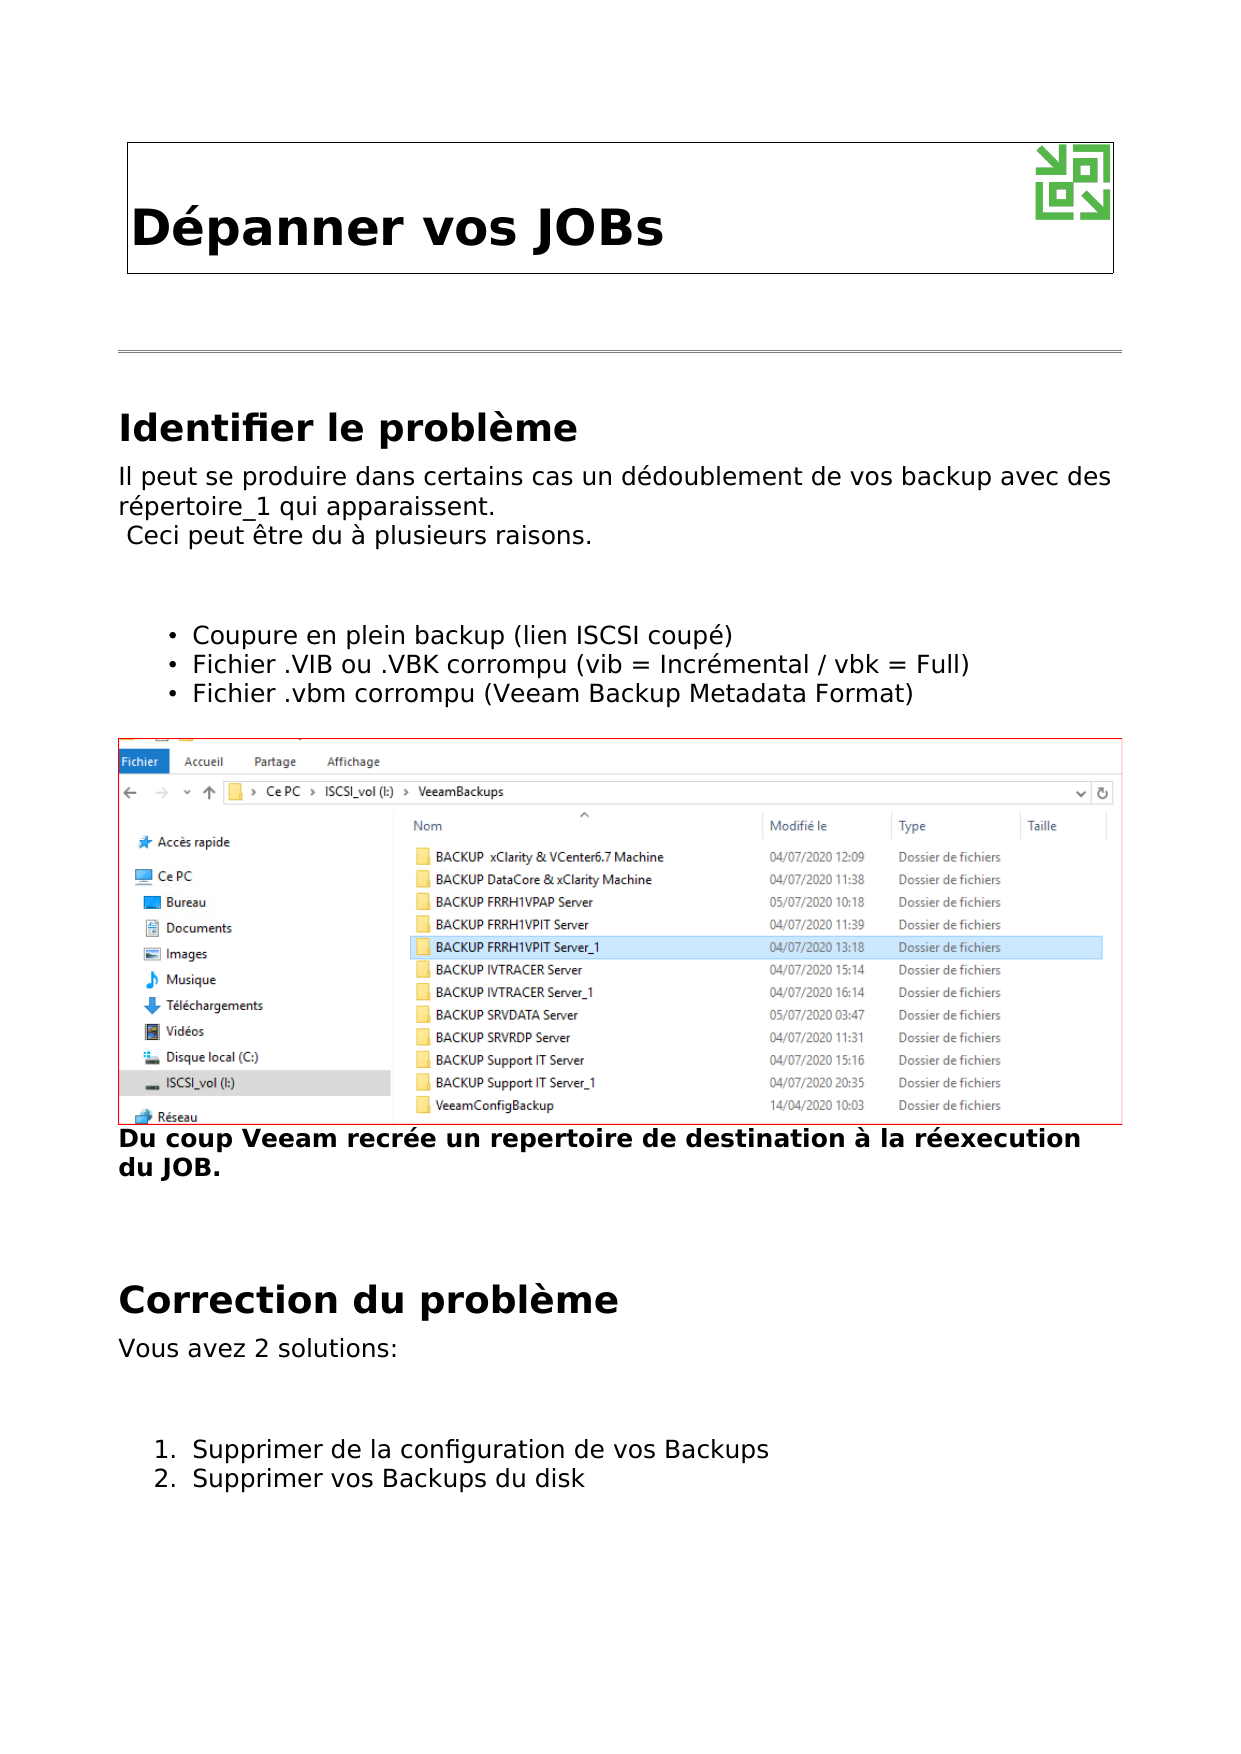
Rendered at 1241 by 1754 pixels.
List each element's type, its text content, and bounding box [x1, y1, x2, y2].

text Du coup Veeam recrée un repertoire de destination à la réexecution du JOB. [118, 1125, 1122, 1241]
list Coupure en plein backup (lien ISCSI coupé) [177, 621, 1122, 650]
list Fichier .VIB ou .VBK corrompu (vib = Incrémental / vbk = Full) [177, 650, 1122, 679]
list Fichier .vbm corrompu (Veeam Backup Metadata Format) [177, 679, 1122, 709]
list Supprimer de la configuration de vos Backups [177, 1435, 1122, 1464]
subtitle Identifier le problème [118, 406, 1122, 450]
subtitle Correction du problème [118, 1278, 1122, 1322]
text Il peut se produire dans certains cas un dédoublement de vos backup avec des répertoire_1 qui apparaissent. Ceci peut être du à plusieurs raisons. [118, 463, 1122, 579]
picture [118, 738, 1123, 1125]
picture [1035, 144, 1111, 220]
table_header Dépanner vos JOBs [128, 143, 1113, 273]
list Supprimer vos Backups du disk [177, 1464, 1122, 1493]
text Vous avez 2 solutions: [118, 1334, 1122, 1393]
